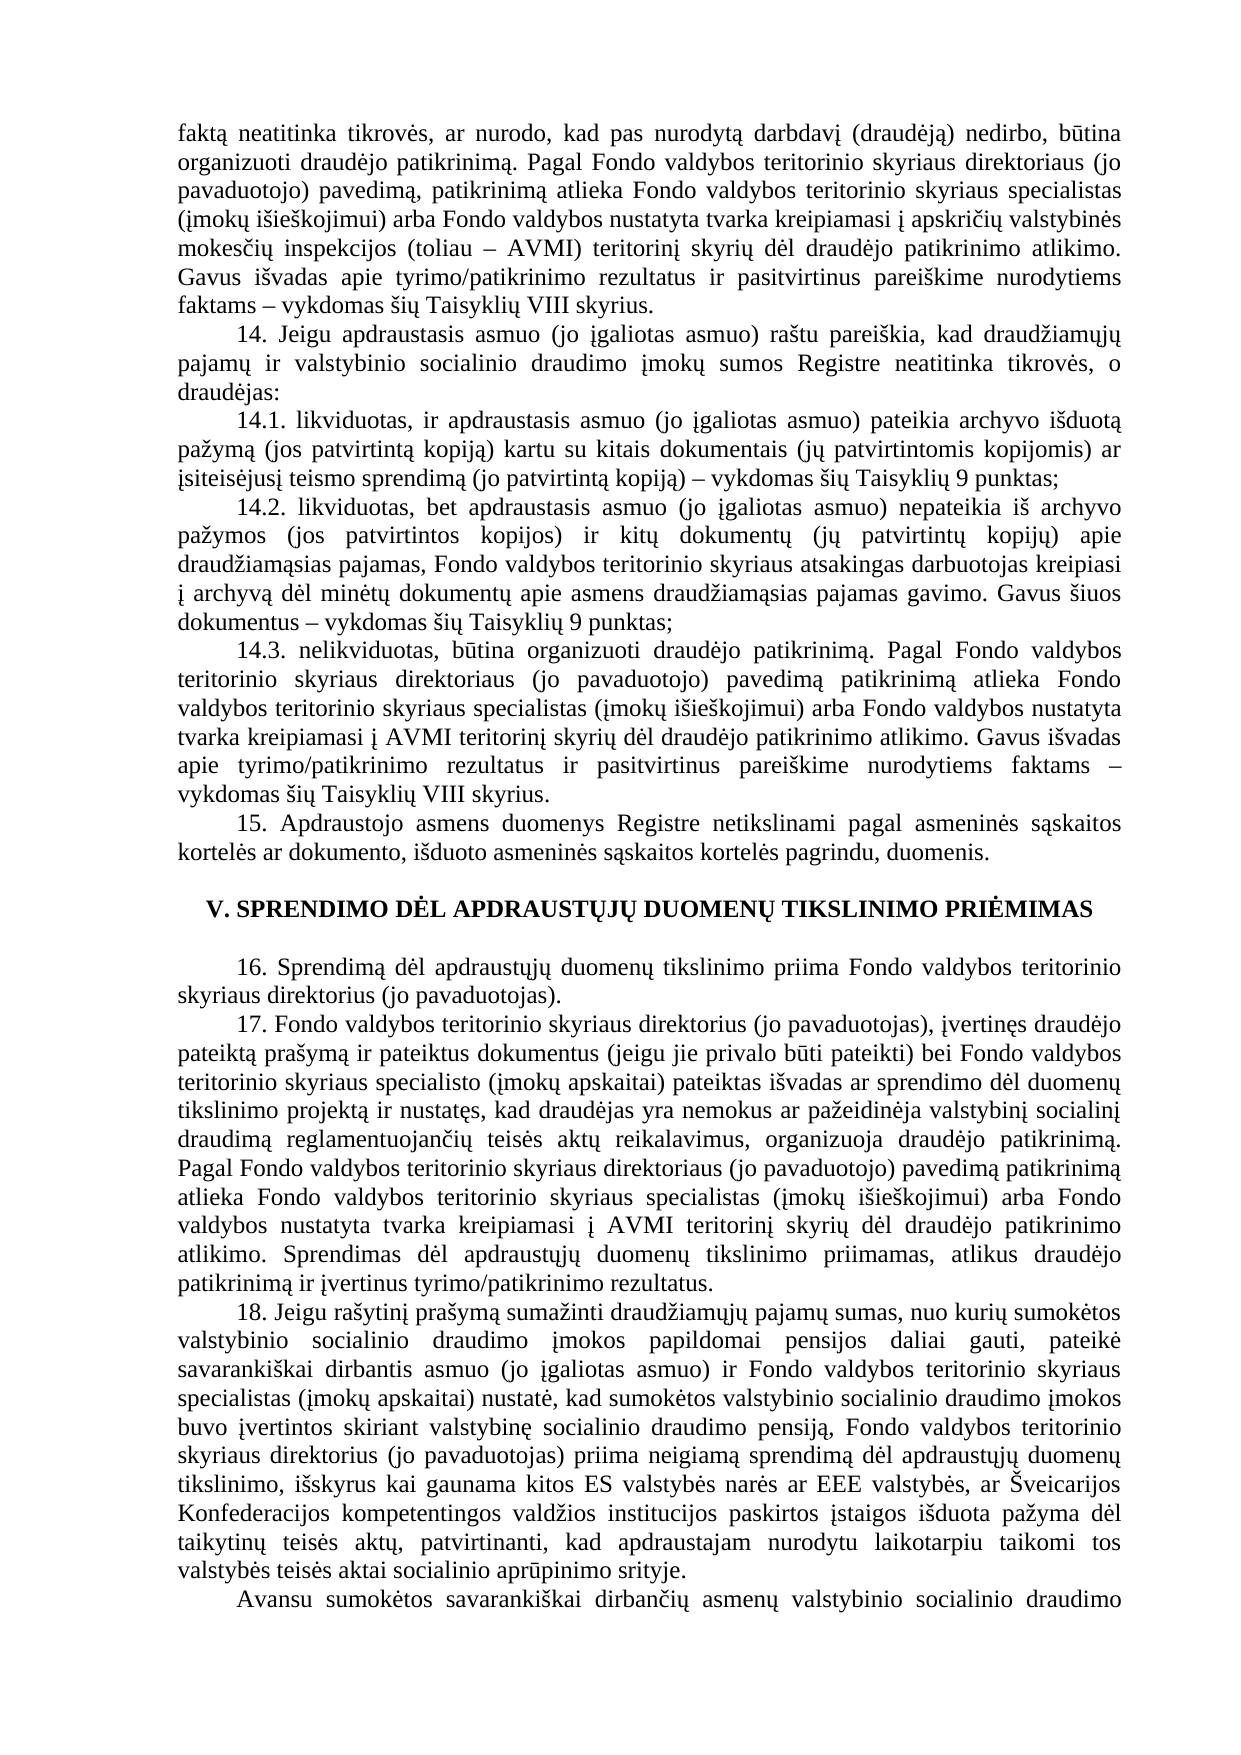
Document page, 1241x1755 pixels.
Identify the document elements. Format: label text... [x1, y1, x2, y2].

text 18. Jeigu rašytinį prašymą sumažinti draudžiamųjų pajamų sumas, nuo kurių sumokėtos valstybinio socialinio draudimo įmokos papildomai pensijos daliai gauti, pateikė savarankiškai dirbantis asmuo (jo įgaliotas asmuo) ir Fondo valdybos teritorinio skyriaus specialistas (įmokų apskaitai) nustatė, kad sumokėtos valstybinio socialinio draudimo įmokos buvo įvertintos skiriant valstybinę socialinio draudimo pensiją, Fondo valdybos teritorinio skyriaus direktorius (jo pavaduotojas) priima neigiamą sprendimą dėl apdraustųjų duomenų tikslinimo, išskyrus kai gaunama kitos ES valstybės narės ar EEE valstybės, ar Šveicarijos Konfederacijos kompetentingos valdžios institucijos paskirtos įstaigos išduota pažyma dėl taikytinų teisės aktų, patvirtinanti, kad apdraustajam nurodytu laikotarpiu taikomi tos valstybės teisės aktai socialinio aprūpinimo srityje. [177, 1297, 1122, 1584]
text 15. Apdraustojo asmens duomenys Registre netikslinami pagal asmeninės sąskaitos kortelės ar dokumento, išduoto asmeninės sąskaitos kortelės pagrindu, duomenis. [177, 808, 1122, 866]
text 16. Sprendimą dėl apdraustųjų duomenų tikslinimo priima Fondo valdybos teritorinio skyriaus direktorius (jo pavaduotojas). [177, 952, 1122, 1009]
text 17. Fondo valdybos teritorinio skyriaus direktorius (jo pavaduotojas), įvertinęs draudėjo pateiktą prašymą ir pateiktus dokumentus (jeigu jie privalo būti pateikti) bei Fondo valdybos teritorinio skyriaus specialisto (įmokų apskaitai) pateiktas išvadas ar sprendimo dėl duomenų tikslinimo projektą ir nustatęs, kad draudėjas yra nemokus ar pažeidinėja valstybinį socialinį draudimą reglamentuojančių teisės aktų reikalavimus, organizuoja draudėjo patikrinimą. Pagal Fondo valdybos teritorinio skyriaus direktoriaus (jo pavaduotojo) pavedimą patikrinimą atlieka Fondo valdybos teritorinio skyriaus specialistas (įmokų išieškojimui) arba Fondo valdybos nustatyta tvarka kreipiamasi į AVMI teritorinį skyrių dėl draudėjo patikrinimo atlikimo. Sprendimas dėl apdraustųjų duomenų tikslinimo priimamas, atlikus draudėjo patikrinimą ir įvertinus tyrimo/patikrinimo rezultatus. [177, 1009, 1122, 1297]
text Avansu sumokėtos savarankiškai dirbančių asmenų valstybinio socialinio draudimo [177, 1584, 1122, 1613]
text 14.3. nelikviduotas, būtina organizuoti draudėjo patikrinimą. Pagal Fondo valdybos teritorinio skyriaus direktoriaus (jo pavaduotojo) pavedimą patikrinimą atlieka Fondo valdybos teritorinio skyriaus specialistas (įmokų išieškojimui) arba Fondo valdybos nustatyta tvarka kreipiamasi į AVMI teritorinį skyrių dėl draudėjo patikrinimo atlikimo. Gavus išvadas apie tyrimo/patikrinimo rezultatus ir pasitvirtinus pareiškime nurodytiems faktams – vykdomas šių Taisyklių VIII skyrius. [177, 636, 1122, 808]
text 14.1. likviduotas, ir apdraustasis asmuo (jo įgaliotas asmuo) pateikia archyvo išduotą pažymą (jos patvirtintą kopiją) kartu su kitais dokumentais (jų patvirtintomis kopijomis) ar įsiteisėjusį teismo sprendimą (jo patvirtintą kopiją) – vykdomas šių Taisyklių 9 punktas; [177, 406, 1122, 492]
text 14.2. likviduotas, bet apdraustasis asmuo (jo įgaliotas asmuo) nepateikia iš archyvo pažymos (jos patvirtintos kopijos) ir kitų dokumentų (jų patvirtintų kopijų) apie draudžiamąsias pajamas, Fondo valdybos teritorinio skyriaus atsakingas darbuotojas kreipiasi į archyvą dėl minėtų dokumentų apie asmens draudžiamąsias pajamas gavimo. Gavus šiuos dokumentus – vykdomas šių Taisyklių 9 punktas; [177, 492, 1122, 636]
text 14. Jeigu apdraustasis asmuo (jo įgaliotas asmuo) raštu pareiškia, kad draudžiamųjų pajamų ir valstybinio socialinio draudimo įmokų sumos Registre neatitinka tikrovės, o draudėjas: [177, 319, 1122, 406]
text V. SPRENDIMO DĖL APDRAUSTŲJŲ DUOMENŲ TIKSLINIMO PRIĖMIMAS [177, 894, 1122, 923]
text faktą neatitinka tikrovės, ar nurodo, kad pas nurodytą darbdavį (draudėją) nedirbo, būtina organizuoti draudėjo patikrinimą. Pagal Fondo valdybos teritorinio skyriaus direktoriaus (jo pavaduotojo) pavedimą, patikrinimą atlieka Fondo valdybos teritorinio skyriaus specialistas (įmokų išieškojimui) arba Fondo valdybos nustatyta tvarka kreipiamasi į apskričių valstybinės mokesčių inspekcijos (toliau – AVMI) teritorinį skyrių dėl draudėjo patikrinimo atlikimo. Gavus išvadas apie tyrimo/patikrinimo rezultatus ir pasitvirtinus pareiškime nurodytiems faktams – vykdomas šių Taisyklių VIII skyrius. [177, 118, 1122, 319]
